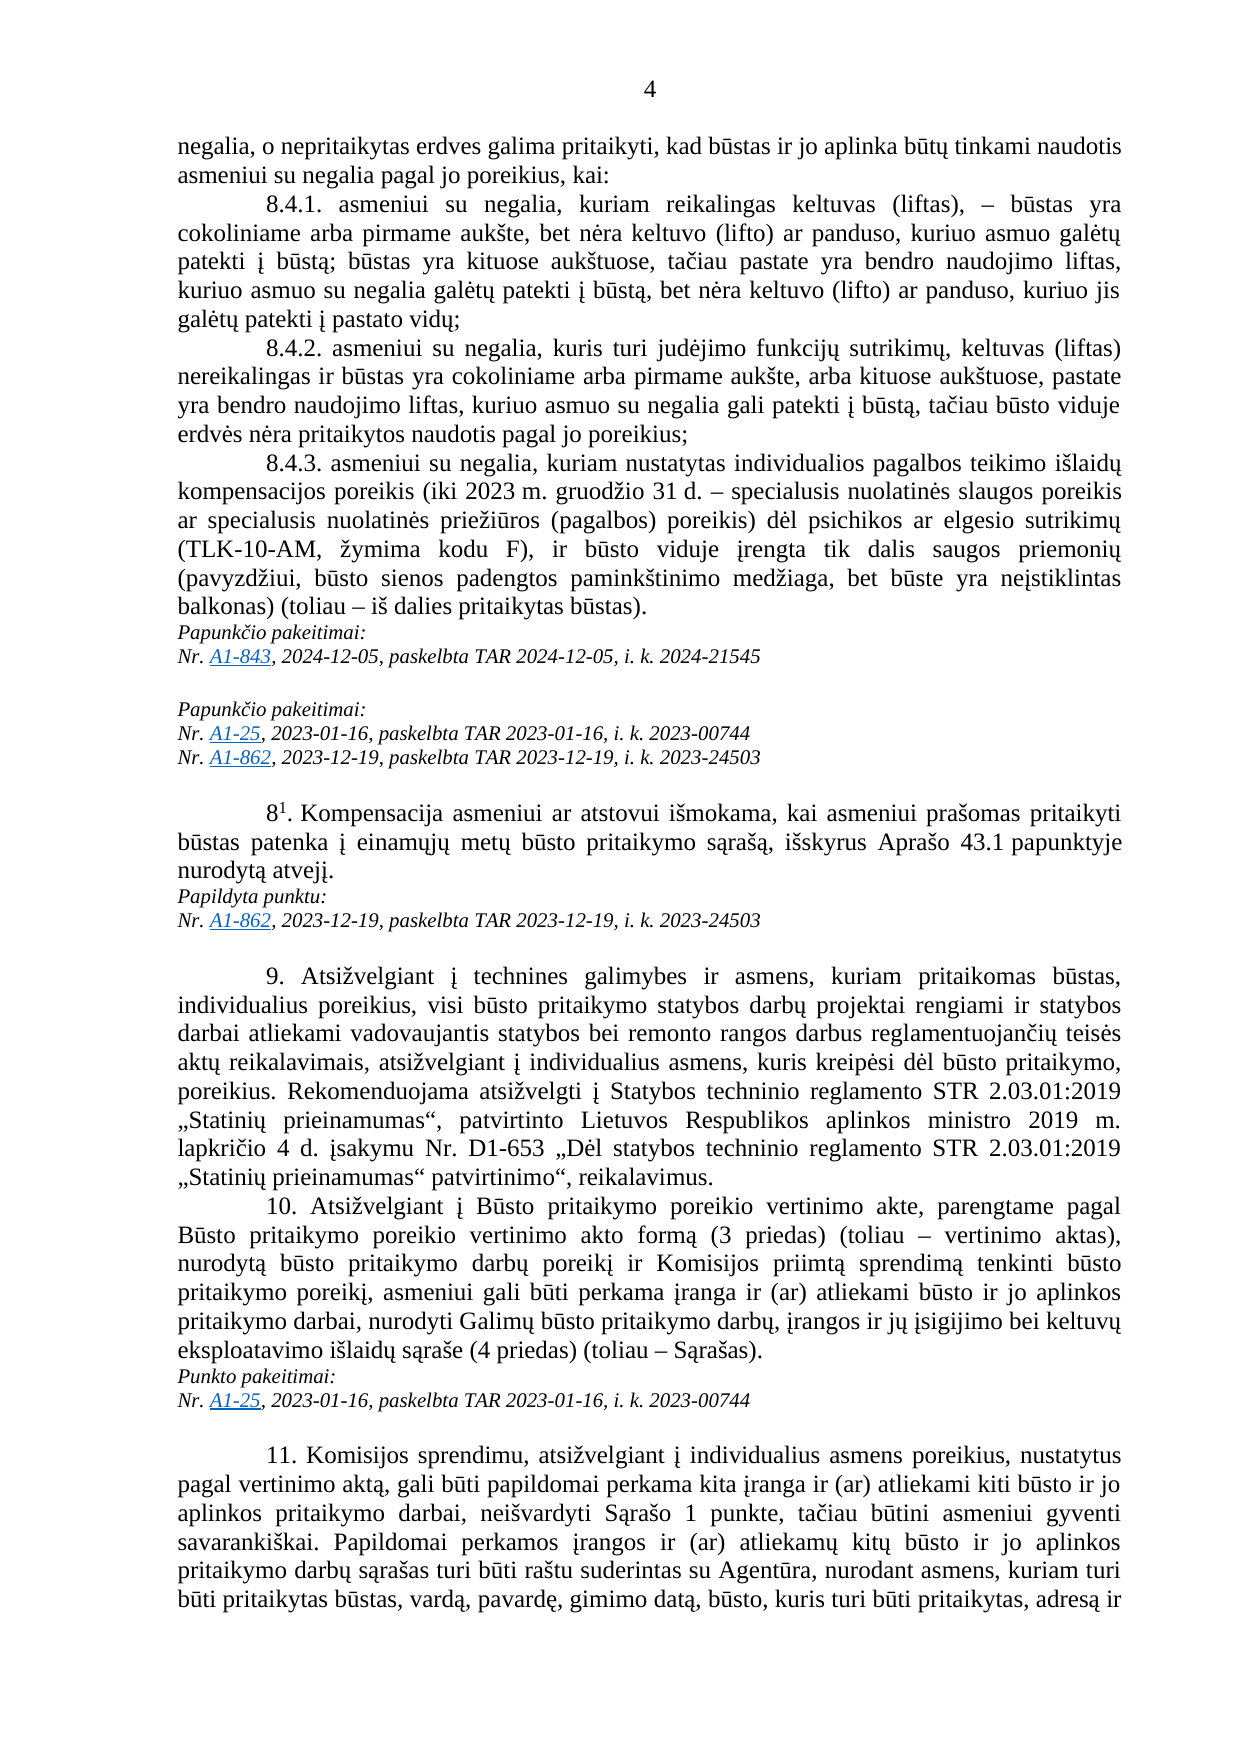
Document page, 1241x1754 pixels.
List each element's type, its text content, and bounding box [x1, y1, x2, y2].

text 8.4.2. asmeniui su negalia, kuris turi judėjimo funkcijų sutrikimų, keltuvas (liftas) nereikalingas ir būstas yra cokoliniame arba pirmame aukšte, arba kituose aukštuose, pastate yra bendro naudojimo liftas, kuriuo asmuo su negalia gali patekti į būstą, tačiau būsto viduje erdvės nėra pritaikytos naudotis pagal jo poreikius; [177, 333, 1122, 448]
text 81. Kompensacija asmeniui ar atstovui išmokama, kai asmeniui prašomas pritaikyti būstas patenka į einamųjų metų būsto pritaikymo sąrašą, išskyrus Aprašo 43.1 papunktyje nurodytą atvejį. [177, 798, 1122, 884]
text Punkto pakeitimai: [177, 1363, 1122, 1388]
text Papunkčio pakeitimai: [177, 620, 1122, 644]
text 9. Atsižvelgiant į technines galimybes ir asmens, kuriam pritaikomas būstas, individualius poreikius, visi būsto pritaikymo statybos darbų projektai rengiami ir statybos darbai atliekami vadovaujantis statybos bei remonto rangos darbus reglamentuojančių teisės aktų reikalavimais, atsižvelgiant į individualius asmens, kuris kreipėsi dėl būsto pritaikymo, poreikius. Rekomenduojama atsižvelgti į Statybos techninio reglamento STR 2.03.01:2019 „Statinių prieinamumas“, patvirtinto Lietuvos Respublikos aplinkos ministro 2019 m. lapkričio 4 d. įsakymu Nr. D1-653 „Dėl statybos techninio reglamento STR 2.03.01:2019 „Statinių prieinamumas“ patvirtinimo“, reikalavimus. [177, 961, 1122, 1191]
text Nr. A1-843, 2024-12-05, paskelbta TAR 2024-12-05, i. k. 2024-21545 [177, 644, 1122, 668]
text 8.4.1. asmeniui su negalia, kuriam reikalingas keltuvas (liftas), – būstas yra cokoliniame arba pirmame aukšte, bet nėra keltuvo (lifto) ar panduso, kuriuo asmuo galėtų patekti į būstą; būstas yra kituose aukštuose, tačiau pastate yra bendro naudojimo liftas, kuriuo asmuo su negalia galėtų patekti į būstą, bet nėra keltuvo (lifto) ar panduso, kuriuo jis galėtų patekti į pastato vidų; [177, 189, 1122, 333]
text Nr. A1-862, 2023-12-19, paskelbta TAR 2023-12-19, i. k. 2023-24503 [177, 745, 1122, 769]
text Nr. A1-862, 2023-12-19, paskelbta TAR 2023-12-19, i. k. 2023-24503 [177, 908, 1122, 932]
text 8.4.3. asmeniui su negalia, kuriam nustatytas individualios pagalbos teikimo išlaidų kompensacijos poreikis (iki 2023 m. gruodžio 31 d. – specialusis nuolatinės slaugos poreikis ar specialusis nuolatinės priežiūros (pagalbos) poreikis) dėl psichikos ar elgesio sutrikimų (TLK-10-AM, žymima kodu F), ir būsto viduje įrengta tik dalis saugos priemonių (pavyzdžiui, būsto sienos padengtos paminkštinimo medžiaga, bet būste yra neįstiklintas balkonas) (toliau – iš dalies pritaikytas būstas). [177, 448, 1122, 620]
text Papunkčio pakeitimai: [177, 697, 1122, 721]
text Nr. A1-25, 2023-01-16, paskelbta TAR 2023-01-16, i. k. 2023-00744 [177, 1388, 1122, 1412]
text 11. Komisijos sprendimu, atsižvelgiant į individualius asmens poreikius, nustatytus pagal vertinimo aktą, gali būti papildomai perkama kita įranga ir (ar) atliekami kiti būsto ir jo aplinkos pritaikymo darbai, neišvardyti Sąrašo 1 punkte, tačiau būtini asmeniui gyventi savarankiškai. Papildomai perkamos įrangos ir (ar) atliekamų kitų būsto ir jo aplinkos pritaikymo darbų sąrašas turi būti raštu suderintas su Agentūra, nurodant asmens, kuriam turi būti pritaikytas būstas, vardą, pavardę, gimimo datą, būsto, kuris turi būti pritaikytas, adresą ir [177, 1440, 1122, 1613]
text negalia, o nepritaikytas erdves galima pritaikyti, kad būstas ir jo aplinka būtų tinkami naudotis asmeniui su negalia pagal jo poreikius, kai: [177, 131, 1122, 189]
text 10. Atsižvelgiant į Būsto pritaikymo poreikio vertinimo akte, parengtame pagal Būsto pritaikymo poreikio vertinimo akto formą (3 priedas) (toliau – vertinimo aktas), nurodytą būsto pritaikymo darbų poreikį ir Komisijos priimtą sprendimą tenkinti būsto pritaikymo poreikį, asmeniui gali būti perkama įranga ir (ar) atliekami būsto ir jo aplinkos pritaikymo darbai, nurodyti Galimų būsto pritaikymo darbų, įrangos ir jų įsigijimo bei keltuvų eksploatavimo išlaidų sąraše (4 priedas) (toliau – Sąrašas). [177, 1191, 1122, 1363]
text Papildyta punktu: [177, 884, 1122, 908]
text Nr. A1-25, 2023-01-16, paskelbta TAR 2023-01-16, i. k. 2023-00744 [177, 721, 1122, 745]
